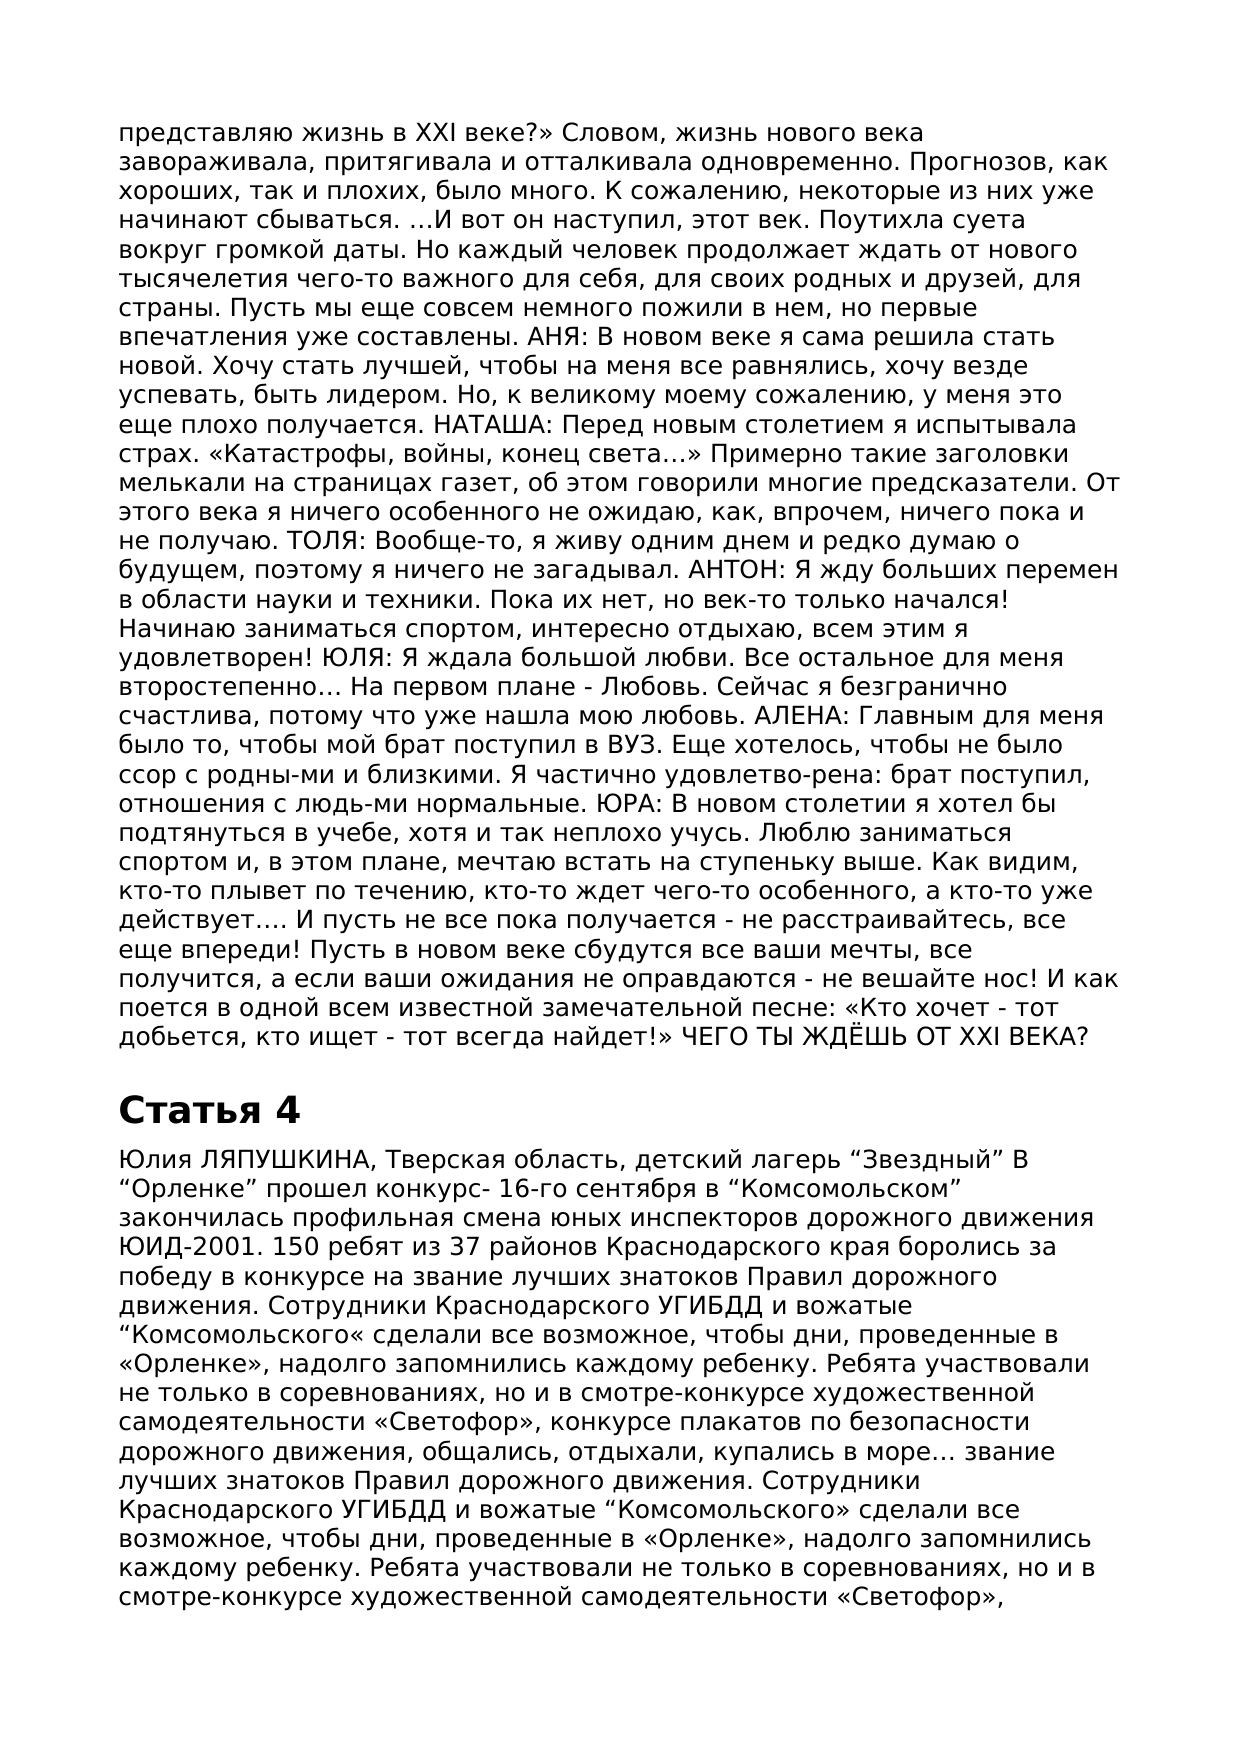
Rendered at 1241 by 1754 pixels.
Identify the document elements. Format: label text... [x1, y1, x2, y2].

text Юлия ЛЯПУШКИНА, Тверская область, детский лагерь “Звездный” В “Орленке” прошел конкурс- 16-го сентября в “Комсомольском” закончилась профильная смена юных инспекторов дорожного движения ЮИД-2001. 150 ребят из 37 районов Краснодарского края боролись за победу в конкурсе на звание лучших знатоков Правил дорожного движения. Сотрудники Краснодарского УГИБДД и вожатые “Комсомольского« сделали все возможное, чтобы дни, проведенные в «Орленке», надолго запомнились каждому ребенку. Ребята участвовали не только в соревнованиях, но и в смотре-конкурсе художественной самодеятельности «Светофор», конкурсе плакатов по безопасности дорожного движения, общались, отдыхали, купались в море… звание лучших знатоков Правил дорожного движения. Сотрудники Краснодарского УГИБДД и вожатые “Комсомольского» сделали все возможное, чтобы дни, проведенные в «Орленке», надолго запомнились каждому ребенку. Ребята участвовали не только в соревнованиях, но и в смотре-конкурсе художественной самодеятельности «Светофор», [118, 1145, 1122, 1612]
text представляю жизнь в XXI веке?» Словом, жизнь нового века завораживала, притягивала и отталкивала одновременно. Прогнозов, как хороших, так и плохих, было много. К сожалению, некоторые из них уже начинают сбываться. …И вот он наступил, этот век. Поутихла суета вокруг громкой даты. Но каждый человек продолжает ждать от нового тысячелетия чего-то важного для себя, для своих родных и друзей, для страны. Пусть мы еще совсем немного пожили в нем, но первые впечатления уже составлены. АНЯ: В новом веке я сама решила стать новой. Хочу стать лучшей, чтобы на меня все равнялись, хочу везде успевать, быть лидером. Но, к великому моему сожалению, у меня это еще плохо получается. НАТАША: Перед новым столетием я испытывала страх. «Катастрофы, войны, конец света…» Примерно такие заголовки мелькали на страницах газет, об этом говорили многие предсказатели. От этого века я ничего особенного не ожидаю, как, впрочем, ничего пока и не получаю. ТОЛЯ: Вообще-то, я живу одним днем и редко думаю о будущем, поэтому я ничего не загадывал. АНТОН: Я жду больших перемен в области науки и техники. Пока их нет, но век-то только начался! Начинаю заниматься спортом, интересно отдыхаю, всем этим я удовлетворен! ЮЛЯ: Я ждала большой любви. Все остальное для меня второстепенно… На первом плане - Любовь. Сейчас я безгранично счастлива, потому что уже нашла мою любовь. АЛЕНА: Главным для меня было то, чтобы мой брат поступил в ВУЗ. Еще хотелось, чтобы не было ссор с родны-ми и близкими. Я частично удовлетво-рена: брат поступил, отношения с людь-ми нормальные. ЮРА: В новом столетии я хотел бы подтянуться в учебе, хотя и так неплохо учусь. Люблю заниматься спортом и, в этом плане, мечтаю встать на ступеньку выше. Как видим, кто-то плывет по течению, кто-то ждет чего-то особенного, а кто-то уже действует…. И пусть не все пока получается - не расстраивайтесь, все еще впереди! Пусть в новом веке сбудутся все ваши мечты, все получится, а если ваши ожидания не оправдаются - не вешайте нос! И как поется в одной всем известной замечательной песне: «Кто хочет - тот добьется, кто ищет - тот всегда найдет!» ЧЕГО ТЫ ЖДЁШЬ ОТ XXI ВЕКА? [118, 118, 1122, 1051]
subtitle Статья 4 [118, 1089, 1122, 1133]
